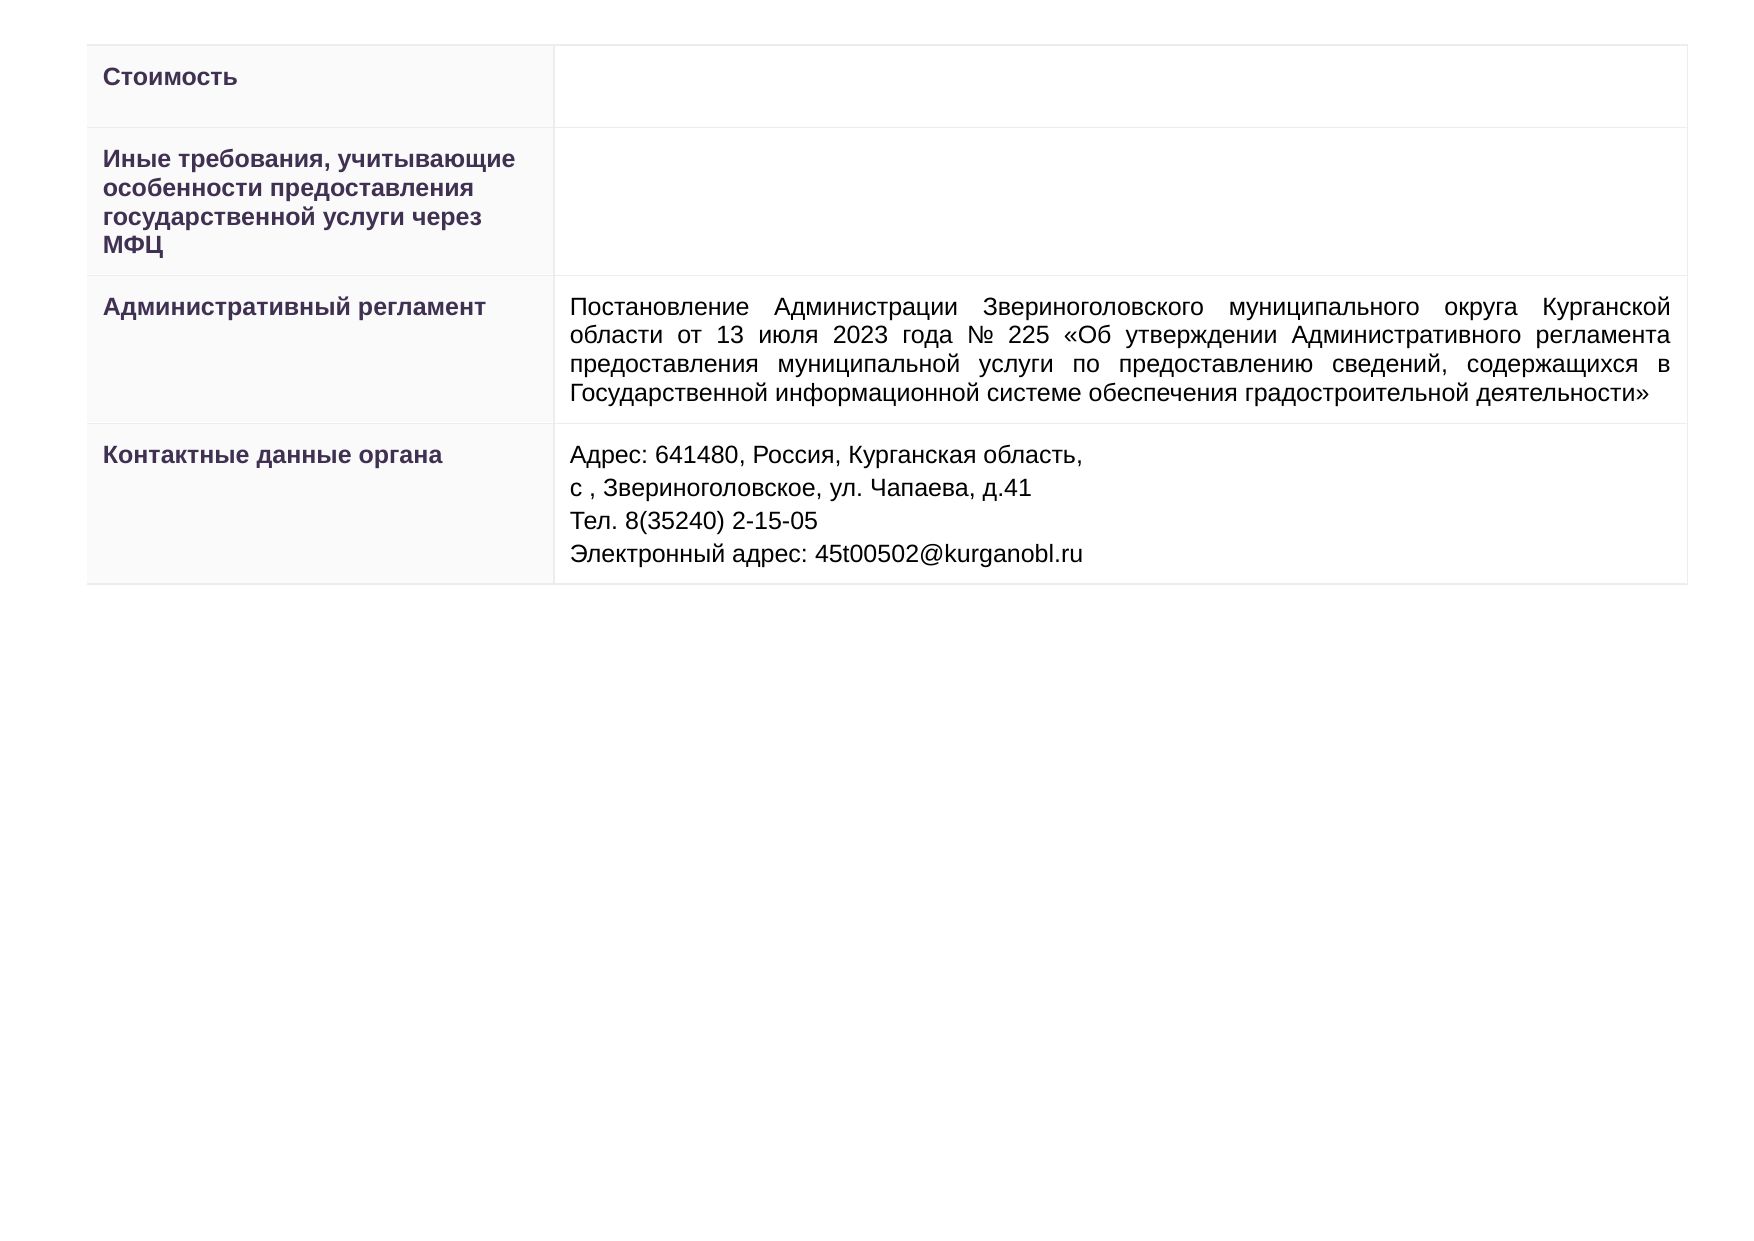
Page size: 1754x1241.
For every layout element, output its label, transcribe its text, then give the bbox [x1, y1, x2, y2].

table_cell Стоимость [87, 46, 553, 127]
table_cell Адрес: 641480, Россия, Курганская область, с , Звериноголовское, ул. Чапаева, д.41 Тел. 8(35240) 2-15-05 Электронный адрес: 45t00502@kurganobl.ru [555, 424, 1687, 583]
table_cell [555, 46, 1687, 127]
table_cell [555, 128, 1687, 274]
table_cell Административный регламент [87, 276, 553, 422]
table_cell Иные требования, учитывающие особенности предоставления государственной услуги через МФЦ [87, 128, 553, 274]
table_cell Контактные данные органа [87, 424, 553, 583]
table_cell Постановление Администрации Звериноголовского муниципального округа Курганской области от 13 июля 2023 года № 225 «Об утверждении Административного регламента предоставления муниципальной услуги по предоставлению сведений, содержащихся в Государственной информационной системе обеспечения градостроительной деятельности» [555, 276, 1687, 422]
